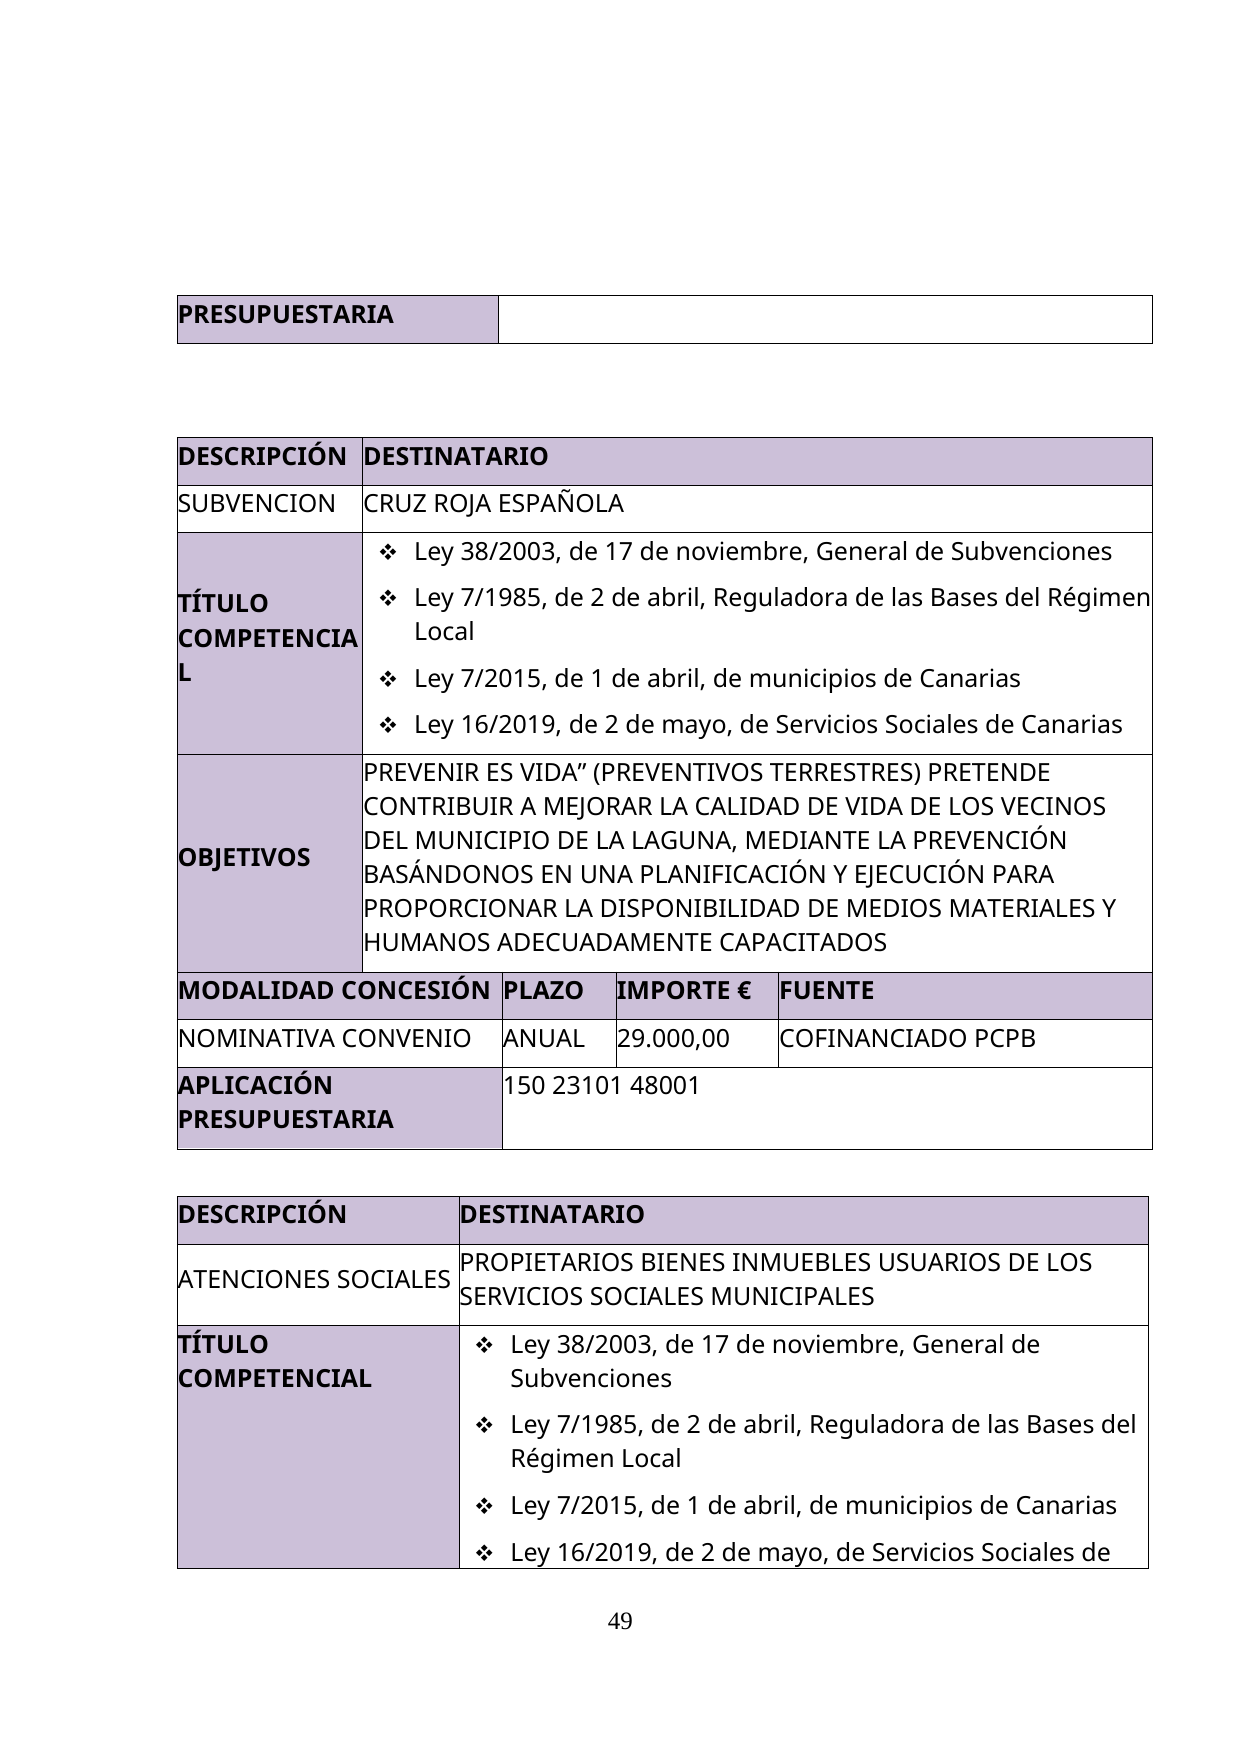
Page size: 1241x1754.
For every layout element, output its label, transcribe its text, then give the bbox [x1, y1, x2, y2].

table_header DESCRIPCIÓN [178, 438, 362, 485]
table_cell APLICACIÓN PRESUPUESTARIA [178, 1068, 502, 1148]
table_cell CRUZ ROJA ESPAÑOLA [363, 486, 1152, 532]
table_cell Ley 38/2003, de 17 de noviembre, General de Subvenciones Ley 7/1985, de 2 de abril, Reguladora de las Bases del Régimen Local Ley 7/2015, de 1 de abril, de municipios de Canarias Ley 16/2019, de 2 de mayo, de Servicios Sociales de [460, 1326, 1148, 1568]
table_cell COFINANCIADO PCPB [779, 1020, 1152, 1067]
table_header DESTINATARIO [460, 1197, 1148, 1244]
table_cell PLAZO [503, 973, 616, 1019]
table_cell TÍTULO COMPETENCIAL [178, 1326, 459, 1568]
table_cell IMPORTE € [617, 973, 778, 1019]
table_cell NOMINATIVA CONVENIO [178, 1020, 502, 1067]
table_cell PRESUPUESTARIA [178, 296, 498, 343]
table_cell Ley 38/2003, de 17 de noviembre, General de Subvenciones Ley 7/1985, de 2 de abril, Reguladora de las Bases del Régimen Local Ley 7/2015, de 1 de abril, de municipios de Canarias Ley 16/2019, de 2 de mayo, de Servicios Sociales de Canarias [363, 533, 1152, 754]
table_cell TÍTULO COMPETENCIAL [178, 533, 362, 754]
table_cell 29.000,00 [617, 1020, 778, 1067]
table_cell PROPIETARIOS BIENES INMUEBLES USUARIOS DE LOS SERVICIOS SOCIALES MUNICIPALES [460, 1245, 1148, 1325]
table_cell 150 23101 48001 [503, 1068, 1152, 1148]
table_cell PREVENIR ES VIDA” (PREVENTIVOS TERRESTRES) PRETENDE CONTRIBUIR A MEJORAR LA CALIDAD DE VIDA DE LOS VECINOS DEL MUNICIPIO DE LA LAGUNA, MEDIANTE LA PREVENCIÓN BASÁNDONOS EN UNA PLANIFICACIÓN Y EJECUCIÓN PARA PROPORCIONAR LA DISPONIBILIDAD DE MEDIOS MATERIALES Y HUMANOS ADECUADAMENTE CAPACITADOS [363, 755, 1152, 972]
table_cell ANUAL [503, 1020, 616, 1067]
table_cell MODALIDAD CONCESIÓN [178, 973, 502, 1019]
table_cell OBJETIVOS [178, 755, 362, 972]
table_header DESCRIPCIÓN [178, 1197, 459, 1244]
table_cell FUENTE [779, 973, 1152, 1019]
table_cell [499, 296, 1152, 343]
table_cell ATENCIONES SOCIALES [178, 1245, 459, 1325]
table_cell SUBVENCION [178, 486, 362, 532]
table_header DESTINATARIO [363, 438, 1152, 485]
